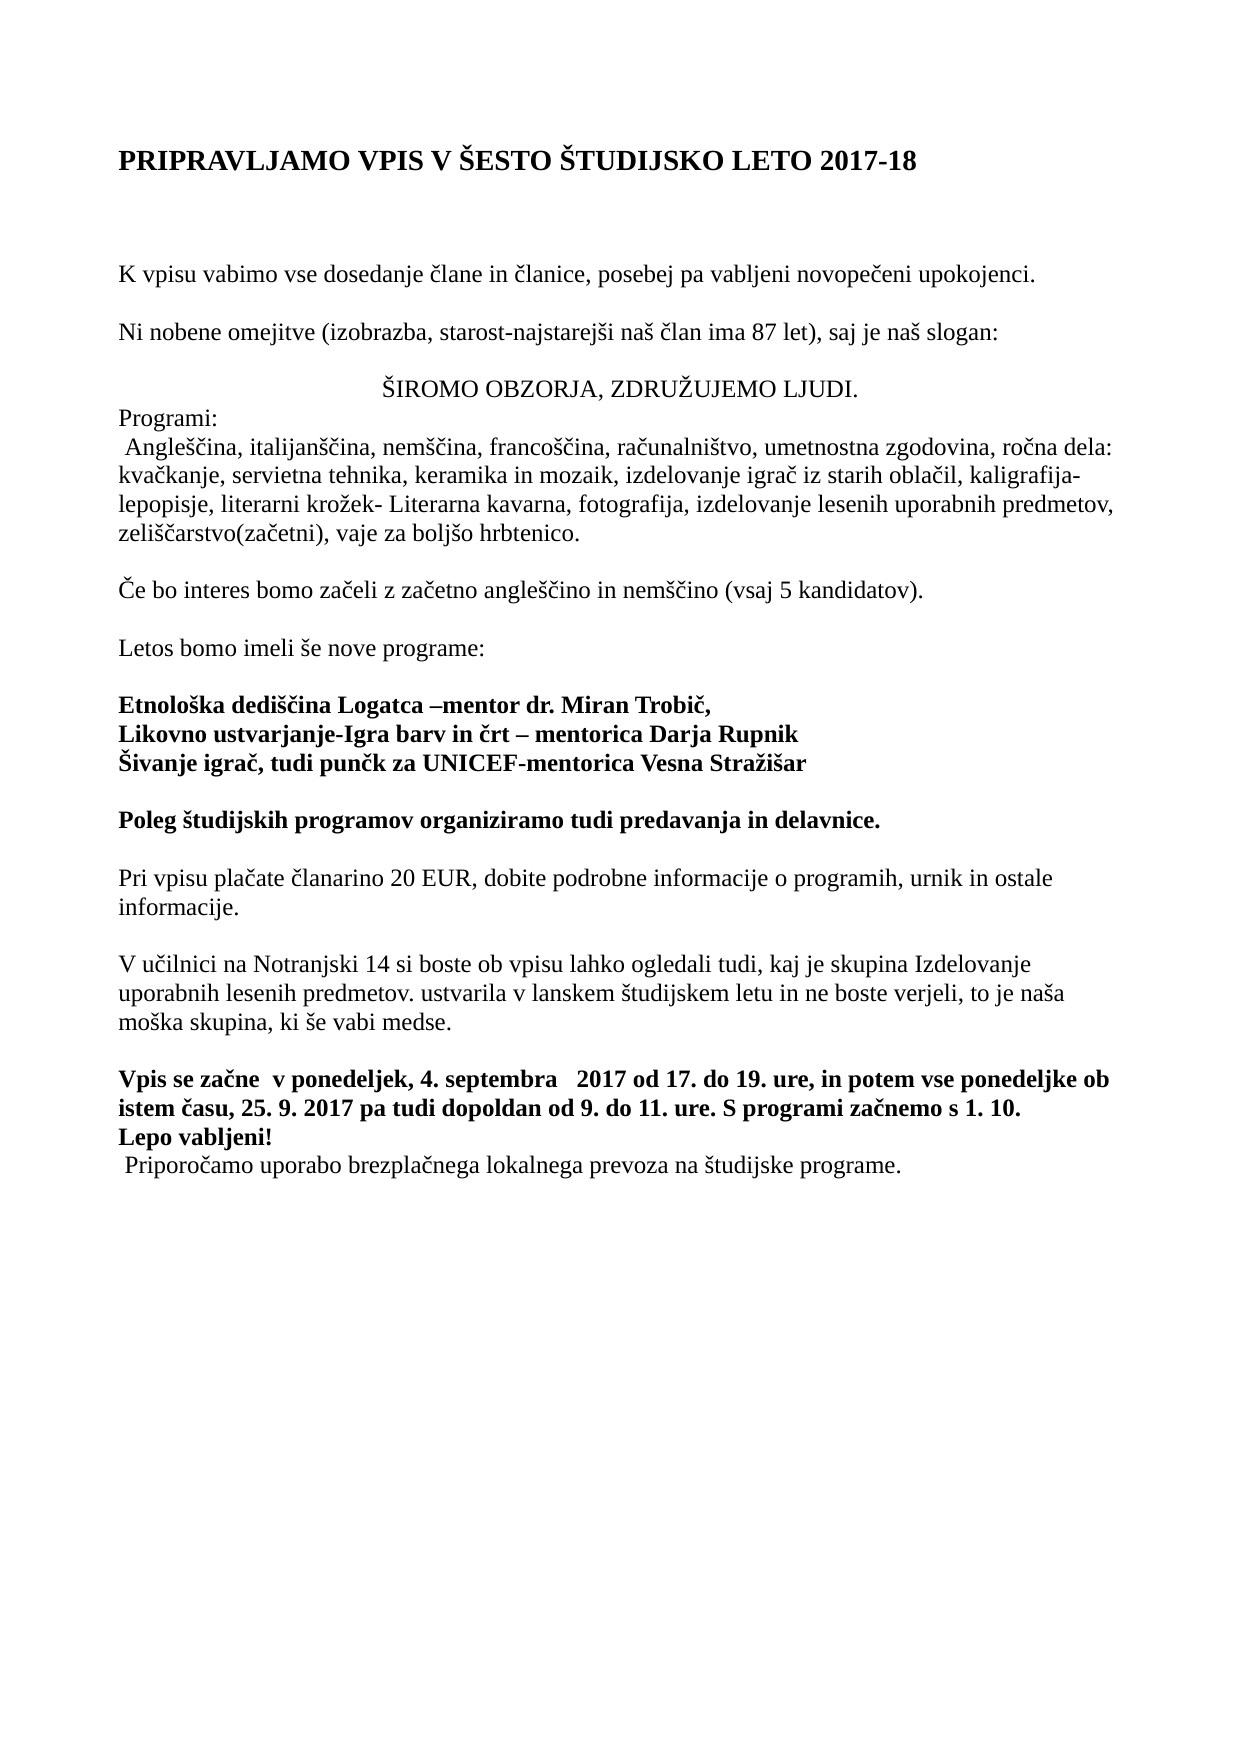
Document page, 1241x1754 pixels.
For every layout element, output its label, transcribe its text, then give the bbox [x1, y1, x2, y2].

text Likovno ustvarjanje-Igra barv in črt – mentorica Darja Rupnik [118, 719, 1122, 748]
text V učilnici na Notranjski 14 si boste ob vpisu lahko ogledali tudi, kaj je skupina Izdelovanje uporabnih lesenih predmetov. ustvarila v lanskem študijskem letu in ne boste verjeli, to je naša moška skupina, ki še vabi medse. [118, 949, 1122, 1035]
text Programi: [118, 403, 1122, 432]
text Poleg študijskih programov organiziramo tudi predavanja in delavnice. [118, 805, 1122, 834]
text K vpisu vabimo vse dosedanje člane in članice, posebej pa vabljeni novopečeni upokojenci. [118, 259, 1122, 288]
text Lepo vabljeni! [118, 1122, 1122, 1150]
text Etnološka dediščina Logatca –mentor dr. Miran Trobič, [118, 690, 1122, 719]
text Pri vpisu plačate članarino 20 EUR, dobite podrobne informacije o programih, urnik in ostale informacije. [118, 863, 1122, 920]
text Šivanje igrač, tudi punčk za UNICEF-mentorica Vesna Stražišar [118, 748, 1122, 777]
subtitle PRIPRAVLJAMO VPIS V ŠESTO ŠTUDIJSKO LETO 2017-18 [118, 143, 1122, 177]
text Vpis se začne v ponedeljek, 4. septembra 2017 od 17. do 19. ure, in potem vse ponedeljke ob istem času, 25. 9. 2017 pa tudi dopoldan od 9. do 11. ure. S programi začnemo s 1. 10. [118, 1064, 1122, 1122]
text Letos bomo imeli še nove programe: [118, 633, 1122, 662]
text Angleščina, italijanščina, nemščina, francoščina, računalništvo, umetnostna zgodovina, ročna dela: kvačkanje, servietna tehnika, keramika in mozaik, izdelovanje igrač iz starih oblačil, kaligrafija-lepopisje, literarni krožek- Literarna kavarna, fotografija, izdelovanje lesenih uporabnih predmetov, zeliščarstvo(začetni), vaje za boljšo hrbtenico. [118, 432, 1122, 547]
text ŠIROMO OBZORJA, ZDRUŽUJEMO LJUDI. [118, 374, 1122, 403]
text Priporočamo uporabo brezplačnega lokalnega prevoza na študijske programe. [118, 1150, 1122, 1179]
text Ni nobene omejitve (izobrazba, starost-najstarejši naš član ima 87 let), saj je naš slogan: [118, 317, 1122, 345]
text Če bo interes bomo začeli z začetno angleščino in nemščino (vsaj 5 kandidatov). [118, 575, 1122, 604]
